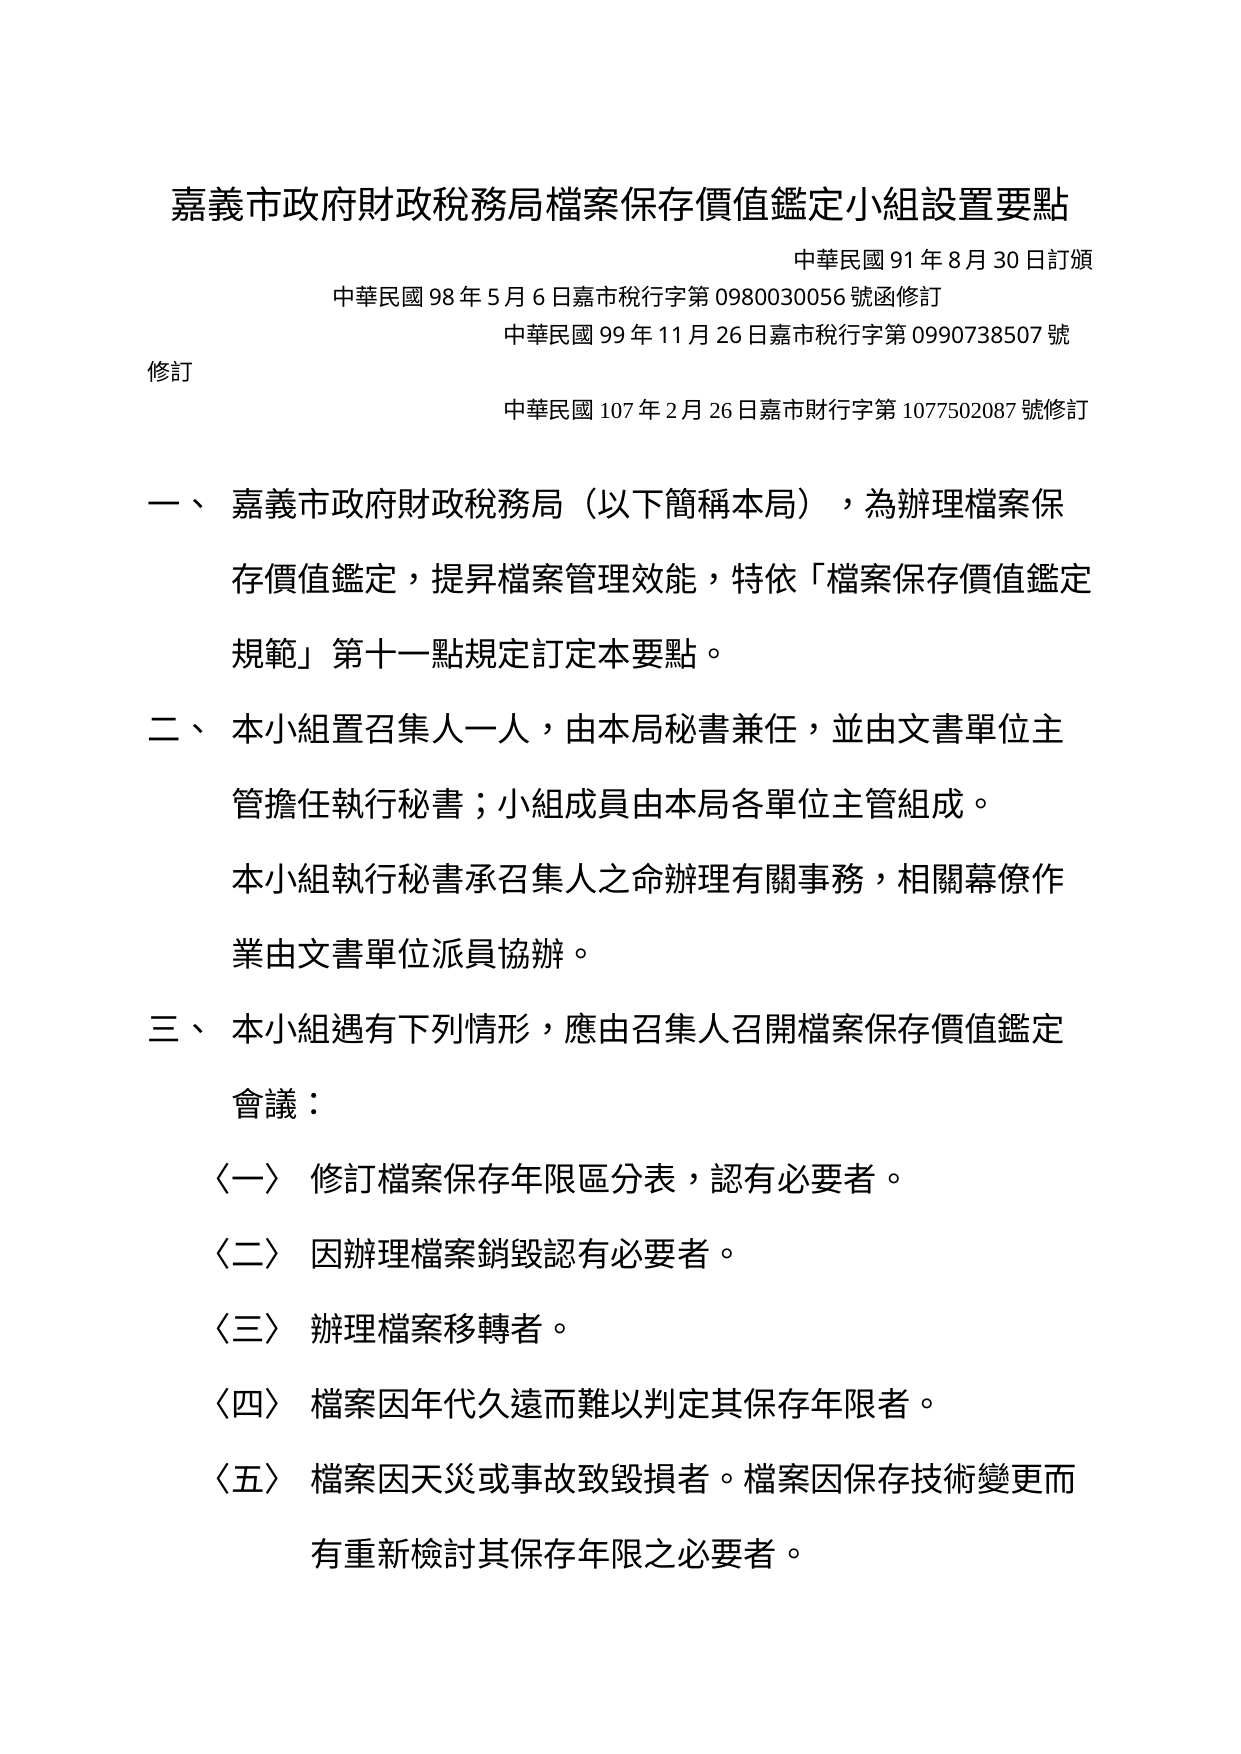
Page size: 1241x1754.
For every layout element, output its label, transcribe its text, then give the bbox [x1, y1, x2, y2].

list 本小組遇有下列情形，應由召集人召開檔案保存價值鑑定會議： [148, 989, 1092, 1139]
list 辦理檔案移轉者。 [198, 1289, 1092, 1364]
text 本小組執行秘書承召集人之命辦理有關事務，相關幕僚作業由文書單位派員協辦。 [231, 839, 1092, 989]
list 嘉義市政府財政稅務局（以下簡稱本局），為辦理檔案保存價值鑑定，提昇檔案管理效能，特依「檔案保存價值鑑定規範」第十一點規定訂定本要點。 [148, 464, 1092, 689]
list 因辦理檔案銷毀認有必要者。 [198, 1214, 1092, 1289]
text 中華民國98年5月6日嘉市稅行字第0980030056號函修訂 [148, 277, 1092, 314]
text 中華民國107年2月26日嘉市財行字第1077502087號修訂 [148, 389, 1092, 427]
text 中華民國91年8月30日訂頒 [148, 239, 1092, 277]
list 本小組置召集人一人，由本局秘書兼任，並由文書單位主管擔任執行秘書；小組成員由本局各單位主管組成。 [148, 689, 1092, 839]
list 修訂檔案保存年限區分表，認有必要者。 [198, 1139, 1092, 1214]
list 檔案因天災或事故致毀損者。檔案因保存技術變更而有重新檢討其保存年限之必要者。 [198, 1439, 1092, 1589]
list 檔案因年代久遠而難以判定其保存年限者。 [198, 1364, 1092, 1439]
text 嘉義市政府財政稅務局檔案保存價值鑑定小組設置要點 [148, 164, 1092, 239]
text 中華民國99年11月26日嘉市稅行字第0990738507號修訂 [148, 314, 1092, 389]
